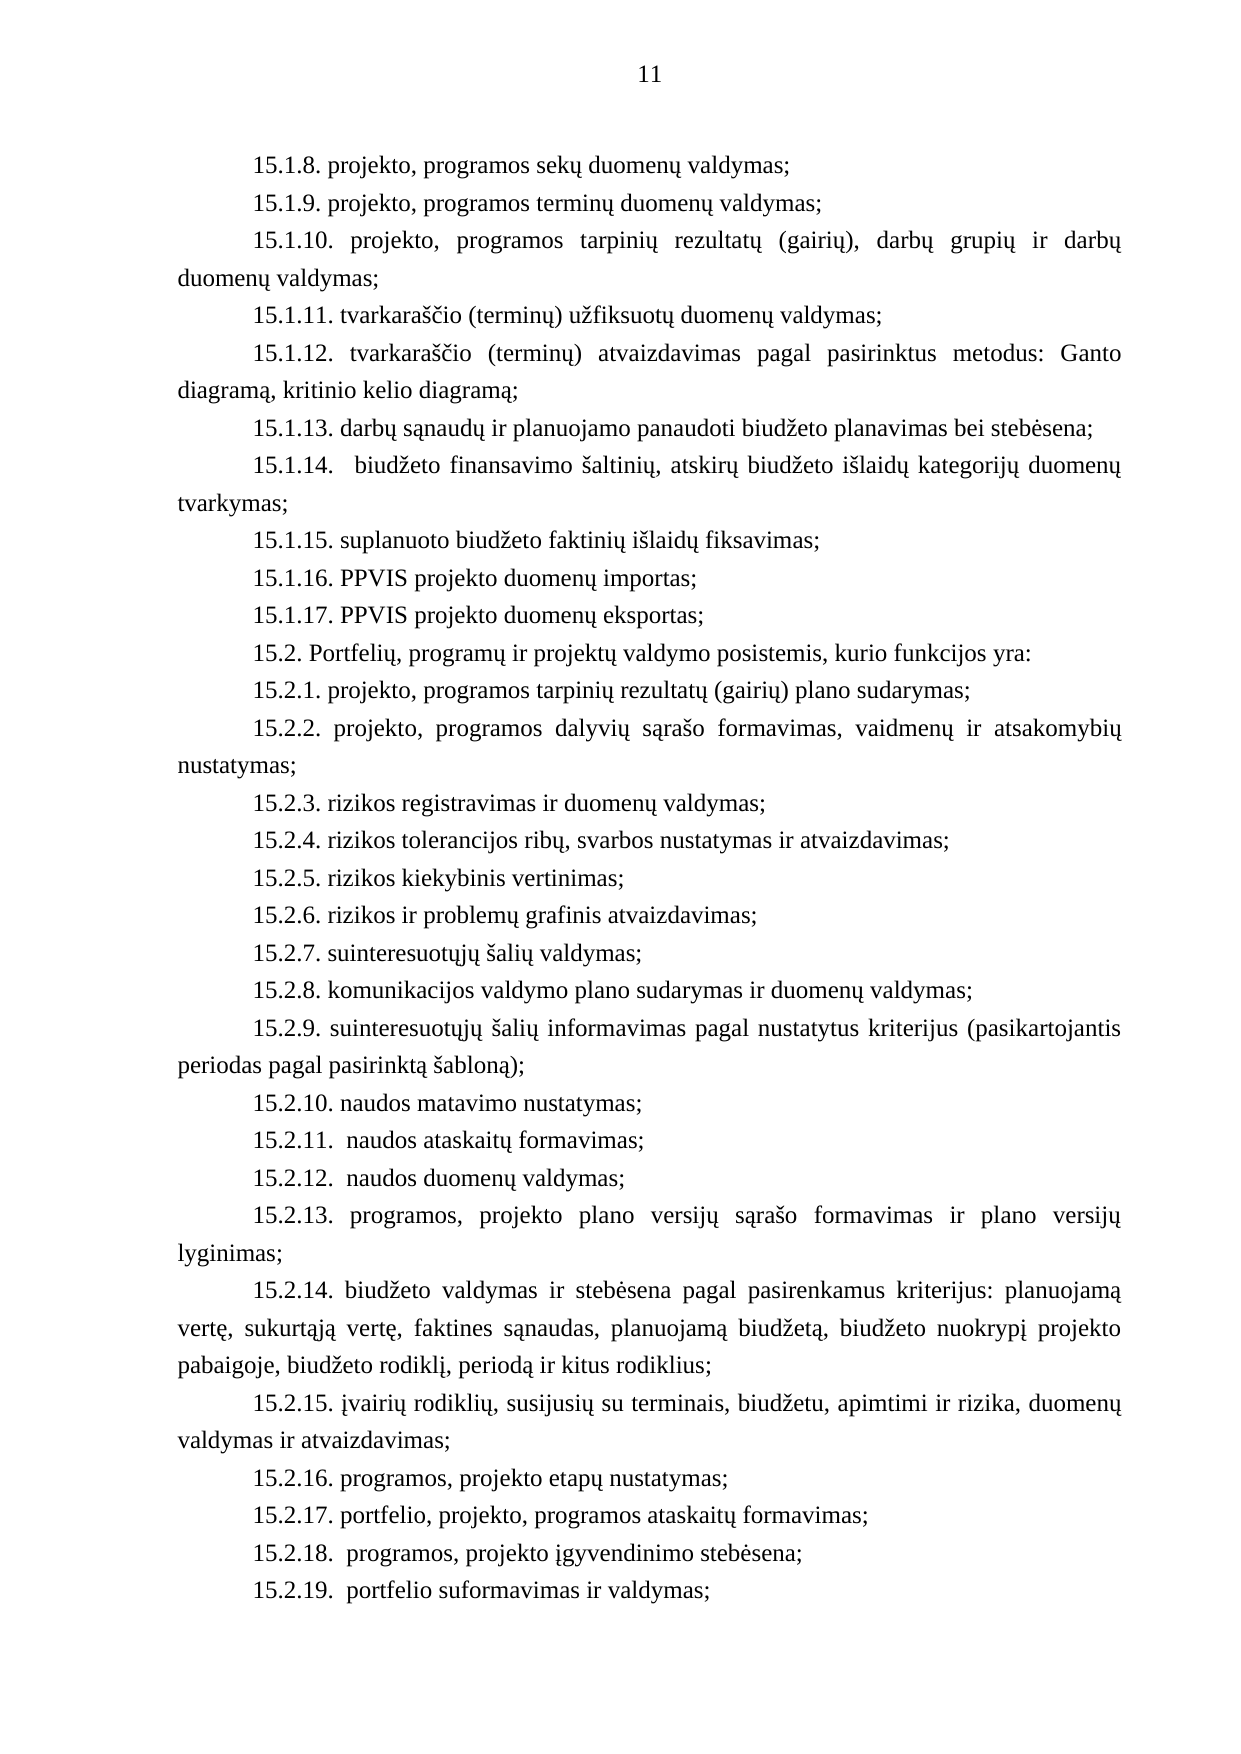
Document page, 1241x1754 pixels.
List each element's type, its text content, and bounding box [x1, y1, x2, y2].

text 15.2.3. rizikos registravimas ir duomenų valdymas; [177, 779, 1122, 817]
text 15.2.16. programos, projekto etapų nustatymas; [177, 1454, 1122, 1492]
text 15.1.10. projekto, programos tarpinių rezultatų (gairių), darbų grupių ir darbų duomenų valdymas; [177, 217, 1122, 292]
text 15.1.9. projekto, programos terminų duomenų valdymas; [177, 179, 1122, 217]
text 15.2.5. rizikos kiekybinis vertinimas; [177, 854, 1122, 892]
text 15.2.11. naudos ataskaitų formavimas; [177, 1117, 1122, 1154]
text 15.1.13. darbų sąnaudų ir planuojamo panaudoti biudžeto planavimas bei stebėsena; [177, 404, 1122, 442]
text 15.2.4. rizikos tolerancijos ribų, svarbos nustatymas ir atvaizdavimas; [177, 817, 1122, 854]
text 15.2.13. programos, projekto plano versijų sąrašo formavimas ir plano versijų lyginimas; [177, 1192, 1122, 1267]
text 15.2.19. portfelio suformavimas ir valdymas; [177, 1567, 1122, 1604]
text 15.1.14. biudžeto finansavimo šaltinių, atskirų biudžeto išlaidų kategorijų duomenų tvarkymas; [177, 442, 1122, 517]
text 15.2.8. komunikacijos valdymo plano sudarymas ir duomenų valdymas; [177, 967, 1122, 1004]
text 15.2.1. projekto, programos tarpinių rezultatų (gairių) plano sudarymas; [177, 667, 1122, 704]
text 15.2.10. naudos matavimo nustatymas; [177, 1079, 1122, 1117]
text 15.1.12. tvarkaraščio (terminų) atvaizdavimas pagal pasirinktus metodus: Ganto diagramą, kritinio kelio diagramą; [177, 329, 1122, 404]
text 15.2.12. naudos duomenų valdymas; [177, 1154, 1122, 1192]
text 15.1.15. suplanuoto biudžeto faktinių išlaidų fiksavimas; [177, 517, 1122, 554]
text 15.2.17. portfelio, projekto, programos ataskaitų formavimas; [177, 1492, 1122, 1529]
text 15.1.17. PPVIS projekto duomenų eksportas; [177, 592, 1122, 629]
text 15.2.18. programos, projekto įgyvendinimo stebėsena; [177, 1529, 1122, 1567]
text 15.1.16. PPVIS projekto duomenų importas; [177, 554, 1122, 592]
text 15.2.15. įvairių rodiklių, susijusių su terminais, biudžetu, apimtimi ir rizika, duomenų valdymas ir atvaizdavimas; [177, 1379, 1122, 1454]
text 15.2.14. biudžeto valdymas ir stebėsena pagal pasirenkamus kriterijus: planuojamą vertę, sukurtąją vertę, faktines sąnaudas, planuojamą biudžetą, biudžeto nuokrypį projekto pabaigoje, biudžeto rodiklį, periodą ir kitus rodiklius; [177, 1267, 1122, 1379]
text 15.2.6. rizikos ir problemų grafinis atvaizdavimas; [177, 892, 1122, 929]
text 15.2.2. projekto, programos dalyvių sąrašo formavimas, vaidmenų ir atsakomybių nustatymas; [177, 704, 1122, 779]
text 15.1.8. projekto, programos sekų duomenų valdymas; [177, 142, 1122, 179]
text 15.2.7. suinteresuotųjų šalių valdymas; [177, 929, 1122, 967]
text 15.2. Portfelių, programų ir projektų valdymo posistemis, kurio funkcijos yra: [177, 629, 1122, 667]
text 15.1.11. tvarkaraščio (terminų) užfiksuotų duomenų valdymas; [177, 292, 1122, 329]
text 15.2.9. suinteresuotųjų šalių informavimas pagal nustatytus kriterijus (pasikartojantis periodas pagal pasirinktą šabloną); [177, 1004, 1122, 1079]
